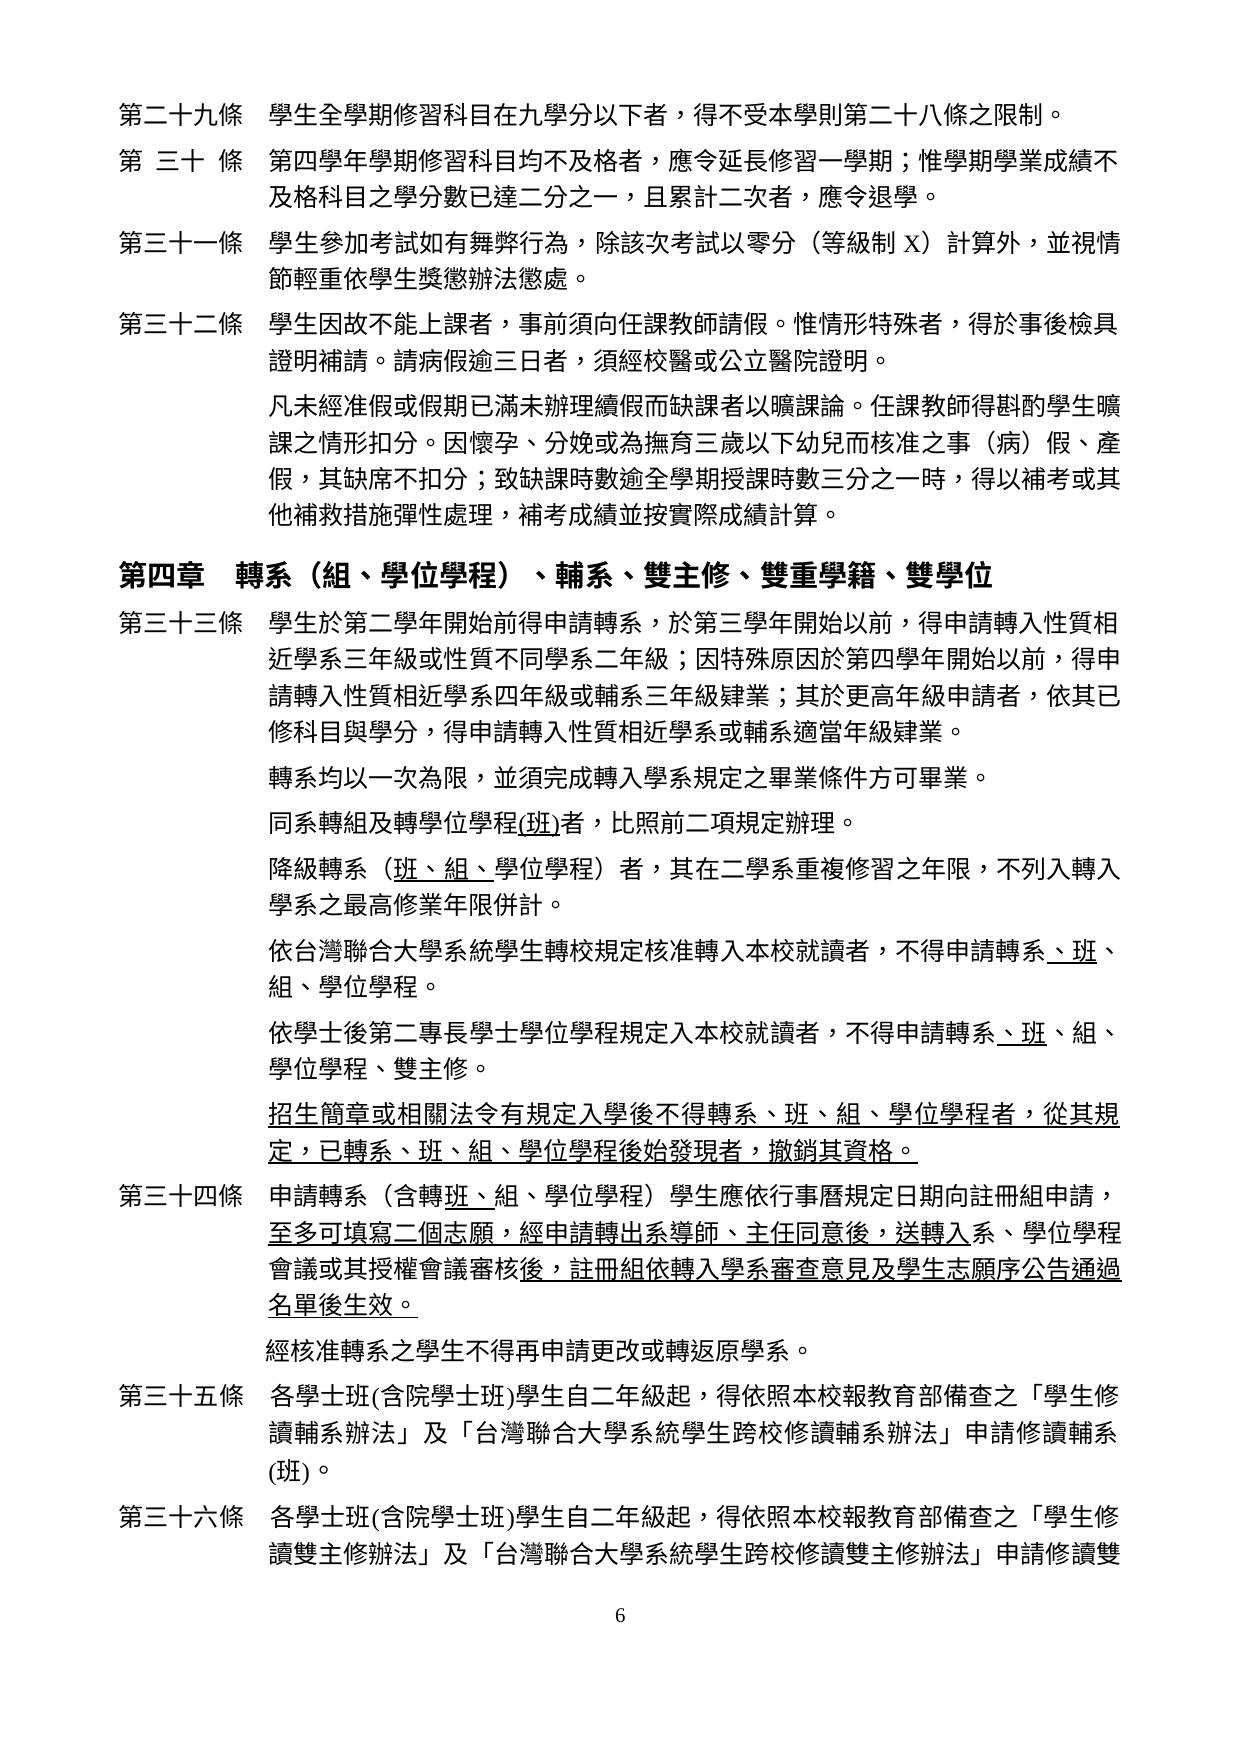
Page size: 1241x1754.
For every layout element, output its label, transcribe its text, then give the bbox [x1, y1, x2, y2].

text 第四章 轉系（組、學位學程）、輔系、雙主修、雙重學籍、雙學位 [118, 532, 1122, 594]
text 第三十一條 學生參加考試如有舞弊行為，除該次考試以零分（等級制X）計算外，並視情節輕重依學生獎懲辦法懲處。 [118, 223, 1122, 296]
text 依台灣聯合大學系統學生轉校規定核准轉入本校就讀者，不得申請轉系、班、組、學位學程。 [268, 931, 1122, 1004]
text 第二十九條 學生全學期修習科目在九學分以下者，得不受本學則第二十八條之限制。 [118, 96, 1122, 132]
text 轉系均以一次為限，並須完成轉入學系規定之畢業條件方可畢業。 [268, 758, 1122, 794]
text 第 三十 條 第四學年學期修習科目均不及格者，應令延長修習一學期；惟學期學業成績不及格科目之學分數已達二分之一，且累計二次者，應令退學。 [118, 141, 1122, 214]
text 第三十三條 學生於第二學年開始前得申請轉系，於第三學年開始以前，得申請轉入性質相近學系三年級或性質不同學系二年級；因特殊原因於第四學年開始以前，得申請轉入性質相近學系四年級或輔系三年級肄業；其於更高年級申請者，依其已修科目與學分，得申請轉入性質相近學系或輔系適當年級肄業。 [118, 604, 1122, 749]
text 依學士後第二專長學士學位學程規定入本校就讀者，不得申請轉系、班、組、學位學程、雙主修。 [268, 1013, 1122, 1086]
text 第三十六條 各學士班(含院學士班)學生自二年級起，得依照本校報教育部備查之「學生修讀雙主修辦法」及「台灣聯合大學系統學生跨校修讀雙主修辦法」申請修讀雙 [118, 1498, 1122, 1570]
text 第三十五條 各學士班(含院學士班)學生自二年級起，得依照本校報教育部備查之「學生修讀輔系辦法」及「台灣聯合大學系統學生跨校修讀輔系辦法」申請修讀輔系(班)。 [118, 1377, 1122, 1488]
text 同系轉組及轉學位學程(班)者，比照前二項規定辦理。 [268, 804, 1122, 840]
text 第三十四條 申請轉系（含轉班、組、學位學程）學生應依行事曆規定日期向註冊組申請，至多可填寫二個志願，經申請轉出系導師、主任同意後，送轉入系、學位學程會議或其授權會議審核後，註冊組依轉入學系審查意見及學生志願序公告通過名單後生效。 [118, 1177, 1122, 1322]
text 降級轉系（班、組、學位學程）者，其在二學系重複修習之年限，不列入轉入學系之最高修業年限併計。 [268, 849, 1122, 922]
text 凡未經准假或假期已滿未辦理續假而缺課者以曠課論。任課教師得斟酌學生曠課之情形扣分。因懷孕、分娩或為撫育三歲以下幼兒而核准之事（病）假、產假，其缺席不扣分；致缺課時數逾全學期授課時數三分之一時，得以補考或其他補救措施彈性處理，補考成績並按實際成績計算。 [268, 387, 1122, 532]
text 經核准轉系之學生不得再申請更改或轉返原學系。 [266, 1331, 1122, 1367]
text 第三十二條 學生因故不能上課者，事前須向任課教師請假。惟情形特殊者，得於事後檢具證明補請。請病假逾三日者，須經校醫或公立醫院證明。 [118, 305, 1122, 377]
text 招生簡章或相關法令有規定入學後不得轉系、班、組、學位學程者，從其規定，已轉系、班、組、學位學程後始發現者，撤銷其資格。 [268, 1095, 1122, 1167]
